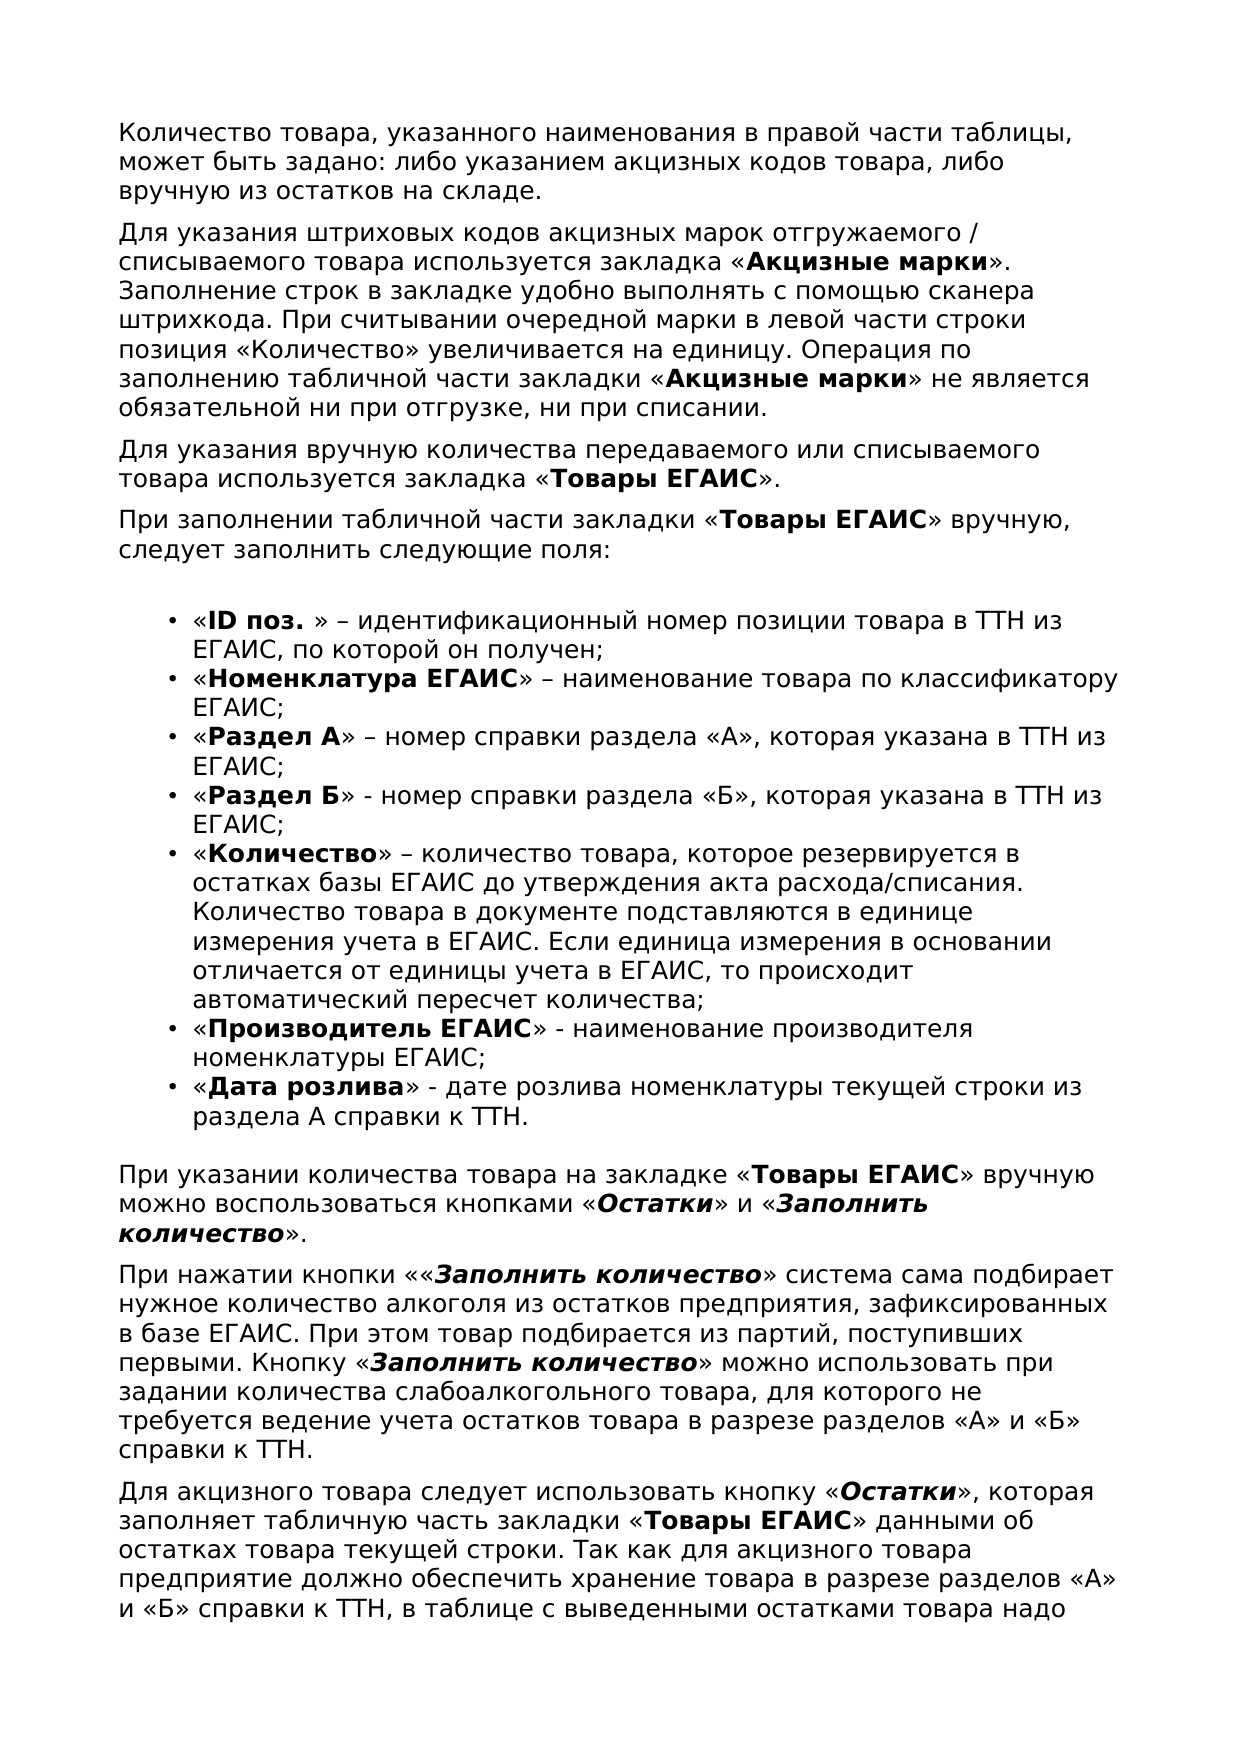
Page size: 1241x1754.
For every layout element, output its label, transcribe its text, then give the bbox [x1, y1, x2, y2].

text Для указания штриховых кодов акцизных марок отгружаемого / списываемого товара используется закладка «Акцизные марки». Заполнение строк в закладке удобно выполнять с помощью сканера штрихкода. При считывании очередной марки в левой части строки позиция «Количество» увеличивается на единицу. Операция по заполнению табличной части закладки «Акцизные марки» не является обязательной ни при отгрузке, ни при списании. [118, 218, 1122, 422]
list «Раздел Б» - номер справки раздела «Б», которая указана в ТТН из ЕГАИС; [177, 781, 1122, 839]
list «Производитель ЕГАИС» - наименование производителя номенклатуры ЕГАИС; [177, 1014, 1122, 1073]
list «ID поз. » – идентификационный номер позиции товара в ТТН из ЕГАИС, по которой он получен; [177, 606, 1122, 664]
list «Дата розлива» - дате розлива номенклатуры текущей строки из раздела А справки к ТТН. [177, 1073, 1122, 1131]
text При заполнении табличной части закладки «Товары ЕГАИС» вручную, следует заполнить следующие поля: [118, 506, 1122, 564]
text При нажатии кнопки ««Заполнить количество» система сама подбирает нужное количество алкоголя из остатков предприятия, зафиксированных в базе ЕГАИС. При этом товар подбирается из партий, поступивших первыми. Кнопку «Заполнить количество» можно использовать при задании количества слабоалкогольного товара, для которого не требуется ведение учета остатков товара в разрезе разделов «А» и «Б» справки к ТТН. [118, 1260, 1122, 1464]
list «Количество» – количество товара, которое резервируется в остатках базы ЕГАИС до утверждения акта расхода/списания. Количество товара в документе подставляются в единице измерения учета в ЕГАИС. Если единица измерения в основании отличается от единицы учета в ЕГАИС, то происходит автоматический пересчет количества; [177, 839, 1122, 1014]
text Для акцизного товара следует использовать кнопку «Остатки», которая заполняет табличную часть закладки «Товары ЕГАИС» данными об остатках товара текущей строки. Так как для акцизного товара предприятие должно обеспечить хранение товара в разрезе разделов «А» и «Б» справки к ТТН, в таблице с выведенными остатками товара надо [118, 1477, 1122, 1623]
text Количество товара, указанного наименования в правой части таблицы, может быть задано: либо указанием акцизных кодов товара, либо вручную из остатков на складе. [118, 118, 1122, 206]
list «Раздел А» – номер справки раздела «А», которая указана в ТТН из ЕГАИС; [177, 723, 1122, 781]
text При указании количества товара на закладке «Товары ЕГАИС» вручную можно воспользоваться кнопками «Остатки» и «Заполнить количество». [118, 1160, 1122, 1248]
list «Номенклатура ЕГАИС» – наименование товара по классификатору ЕГАИС; [177, 664, 1122, 723]
text Для указания вручную количества передаваемого или списываемого товара используется закладка «Товары ЕГАИС». [118, 435, 1122, 493]
